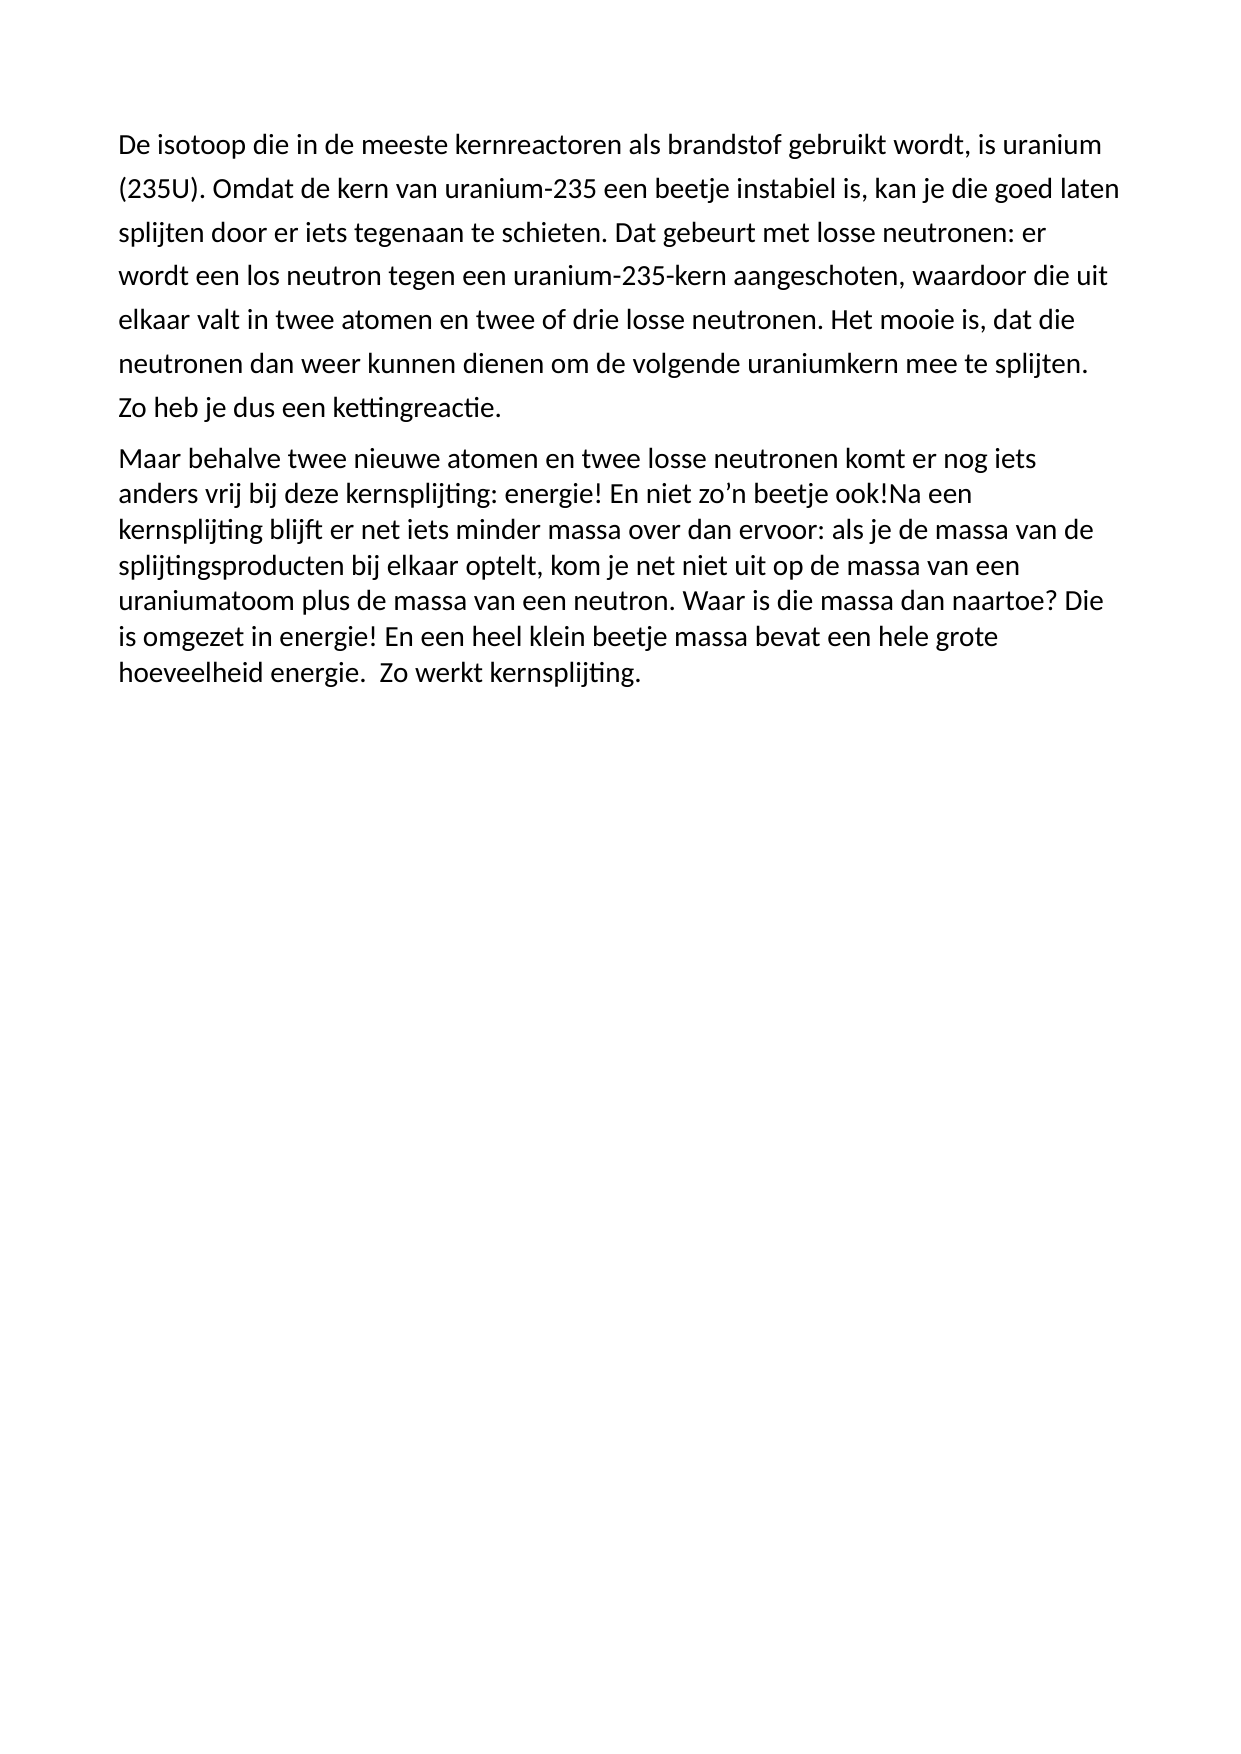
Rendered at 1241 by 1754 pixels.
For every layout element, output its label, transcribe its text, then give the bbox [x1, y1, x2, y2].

text Maar behalve twee nieuwe atomen en twee losse neutronen komt er nog iets anders vrij bij deze kernsplijting: energie! En niet zo’n beetje ook!Na een kernsplijting blijft er net iets minder massa over dan ervoor: als je de massa van de splijtingsproducten bij elkaar optelt, kom je net niet uit op de massa van een uraniumatoom plus de massa van een neutron. Waar is die massa dan naartoe? Die is omgezet in energie! En een heel klein beetje massa bevat een hele grote hoeveelheid energie. Zo werkt kernsplijting. [118, 440, 1122, 689]
text De isotoop die in de meeste kernreactoren als brandstof gebruikt wordt, is uranium (235U). Omdat de kern van uranium-235 een beetje instabiel is, kan je die goed laten splijten door er iets tegenaan te schieten. Dat gebeurt met losse neutronen: er wordt een los neutron tegen een uranium-235-kern aangeschoten, waardoor die uit elkaar valt in twee atomen en twee of drie losse neutronen. Het mooie is, dat die neutronen dan weer kunnen dienen om de volgende uraniumkern mee te splijten. Zo heb je dus een kettingreactie. [118, 118, 1122, 424]
